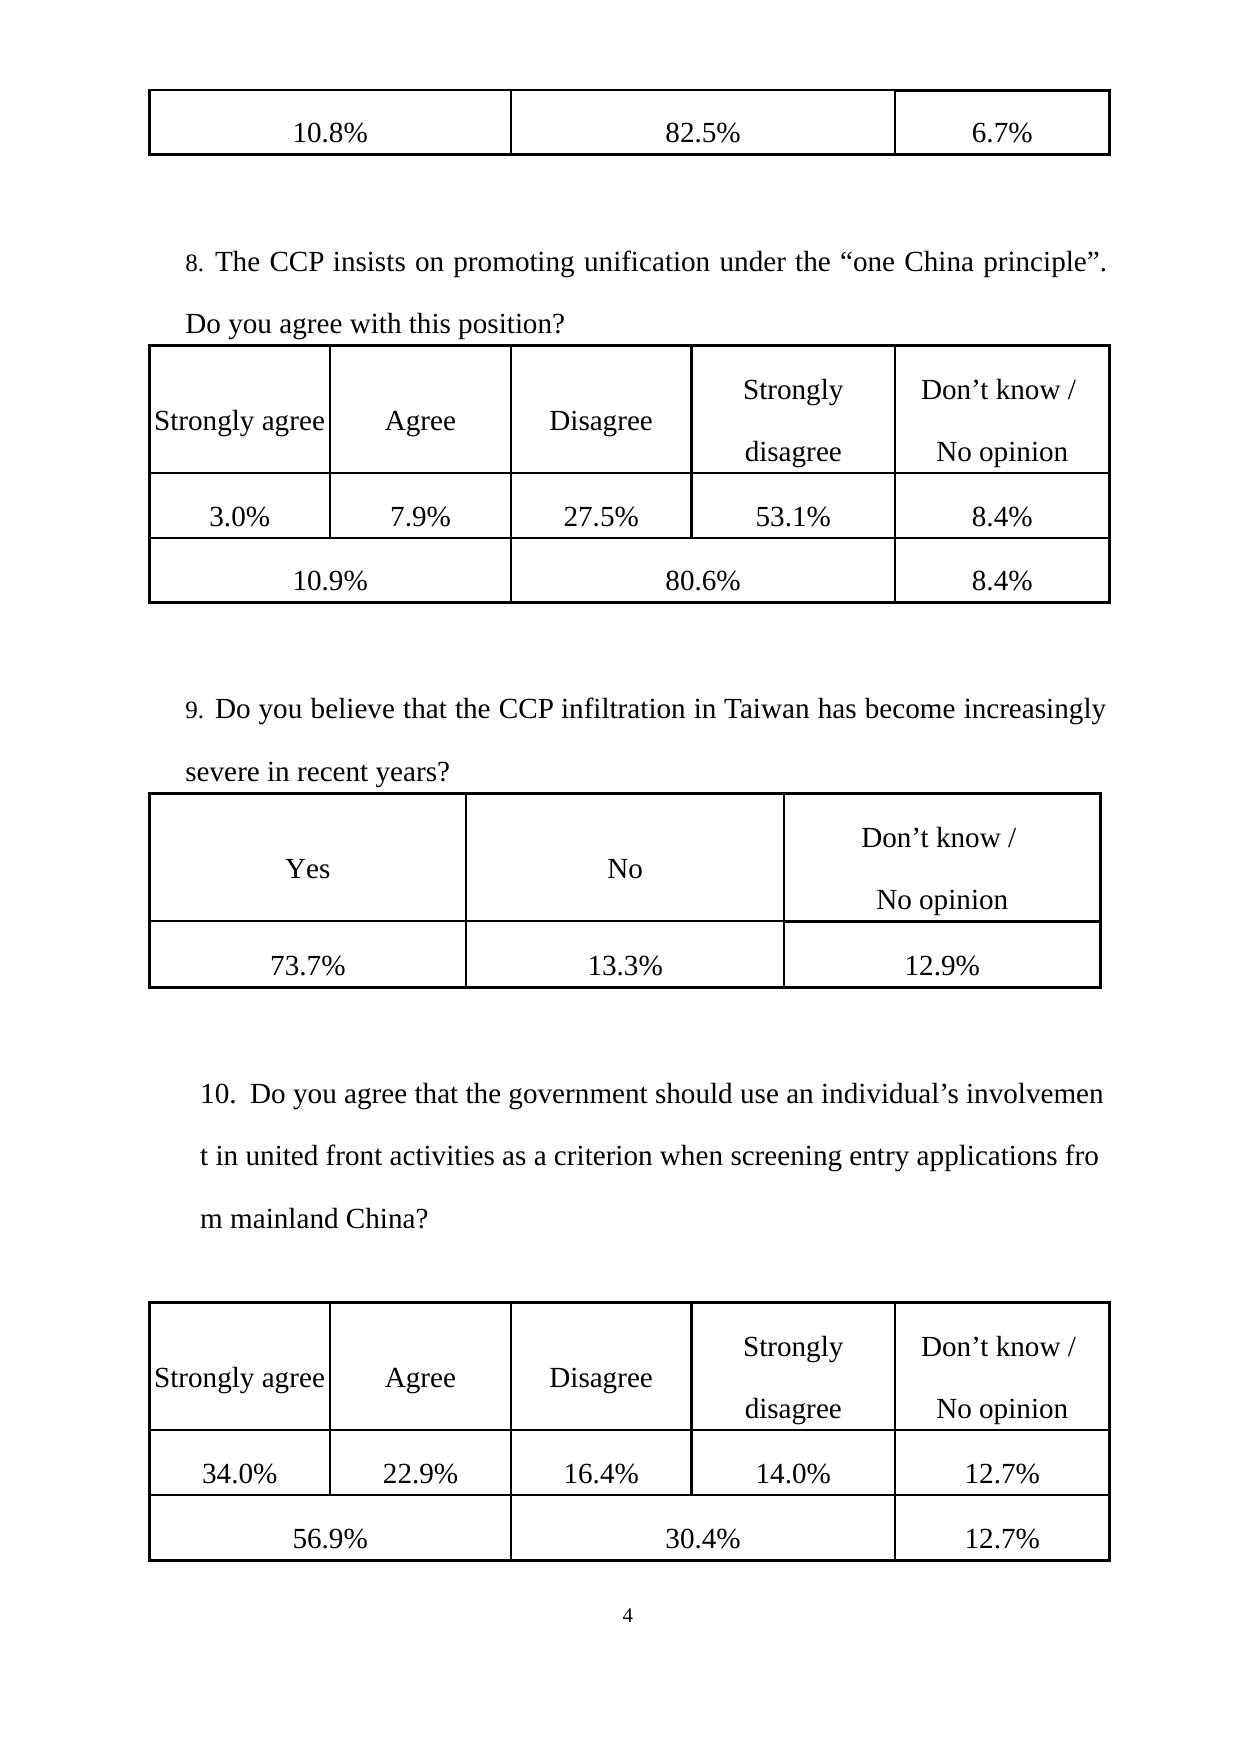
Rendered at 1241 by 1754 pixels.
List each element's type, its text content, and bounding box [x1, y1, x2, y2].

table_cell 73.7% [151, 922, 465, 986]
table_header Disagree [512, 347, 690, 472]
table_cell 12.7% [896, 1431, 1108, 1494]
list The CCP insists on promoting unification under the “one China principle”. Do you agree with this position? [185, 219, 1107, 344]
table_cell 3.0% [151, 474, 329, 537]
table_header Agree [331, 347, 510, 472]
table_cell 56.9% [151, 1496, 510, 1558]
table_header Strongly disagree [693, 347, 894, 472]
table_cell 34.0% [151, 1431, 329, 1494]
table_cell 12.7% [896, 1496, 1108, 1558]
table_cell 82.5% [512, 91, 894, 153]
table_header Strongly disagree [693, 1304, 894, 1429]
list Do you believe that the CCP infiltration in Taiwan has become increasingly severe in recent years? [185, 667, 1107, 792]
table_header Strongly agree [151, 1304, 329, 1429]
table_cell 80.6% [512, 539, 894, 601]
table_cell 27.5% [512, 474, 690, 537]
table_cell 16.4% [512, 1431, 690, 1494]
table_cell 12.9% [785, 923, 1099, 986]
table_header Don’t know / No opinion [896, 347, 1108, 472]
list Do you agree that the government should use an individual’s involvement in united front activities as a criterion when screening entry applications from mainland China? [200, 1051, 1107, 1239]
table_cell 6.7% [896, 92, 1108, 153]
table_cell 8.4% [896, 474, 1108, 537]
table_cell 10.9% [151, 539, 510, 601]
table_header Agree [331, 1304, 510, 1429]
table_cell 7.9% [331, 474, 510, 537]
table_header Yes [151, 795, 465, 920]
table_header No [467, 795, 783, 920]
table_cell 14.0% [693, 1431, 894, 1494]
table_header Strongly agree [151, 347, 329, 472]
table_cell 8.4% [896, 539, 1108, 601]
table_header Disagree [512, 1304, 690, 1429]
table_cell 30.4% [512, 1496, 894, 1558]
table_cell 22.9% [331, 1431, 510, 1494]
table_cell 53.1% [693, 474, 894, 537]
table_header Don’t know / No opinion [785, 795, 1099, 920]
table_header Don’t know / No opinion [896, 1304, 1108, 1429]
table_cell 10.8% [151, 91, 510, 153]
table_cell 13.3% [467, 922, 783, 986]
